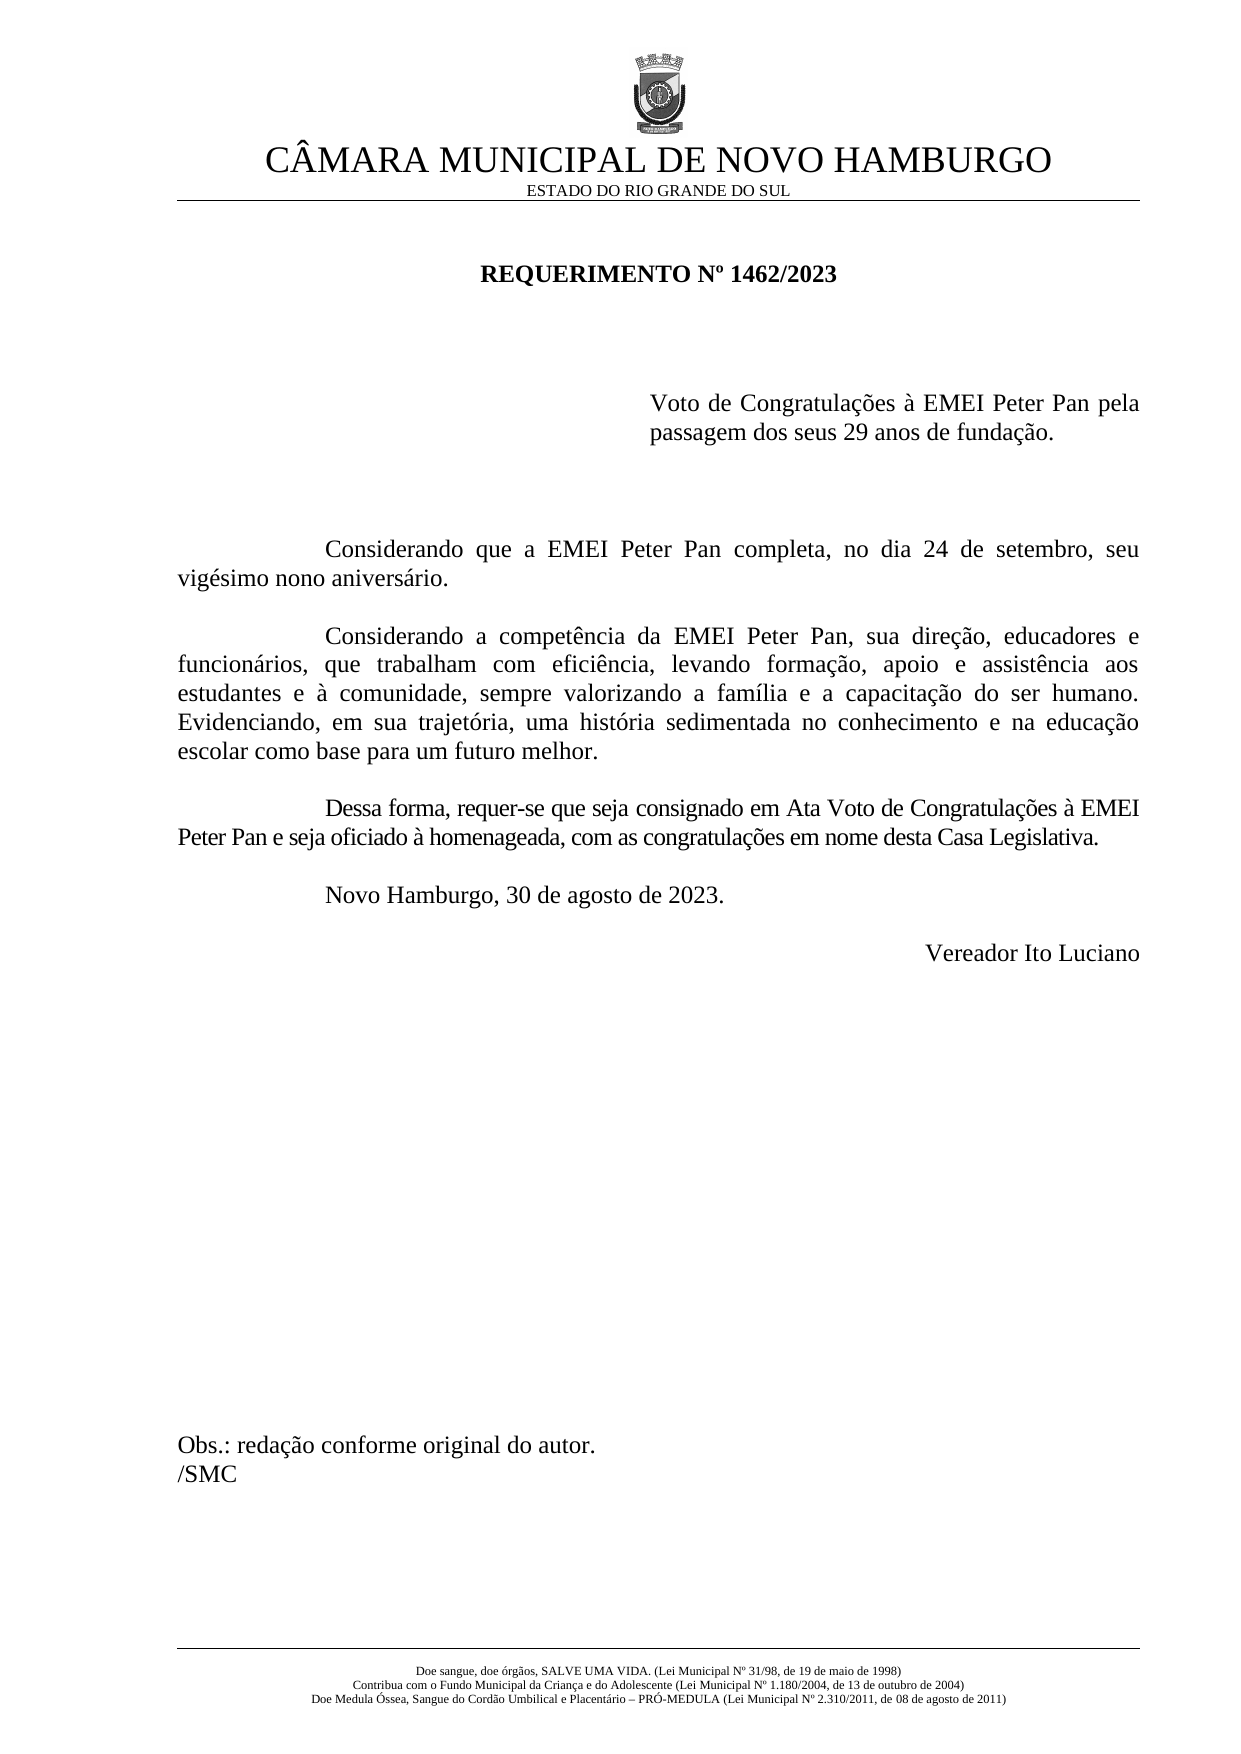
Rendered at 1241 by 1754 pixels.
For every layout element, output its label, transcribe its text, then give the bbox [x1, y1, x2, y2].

title REQUERIMENTO Nº 1462/2023 [177, 259, 1140, 287]
text Dessa forma, requer-se que seja consignado em Ata Voto de Congratulações à EMEI Peter Pan e seja oficiado à homenageada, com as congratulações em nome desta Casa Legislativa. [177, 793, 1140, 851]
text /SMC [177, 1459, 1140, 1488]
text Obs.: redação conforme original do autor. [177, 1430, 1140, 1459]
text Novo Hamburgo, 30 de agosto de 2023. [177, 880, 1140, 909]
text Vereador Ito Luciano [177, 938, 1140, 967]
text Voto de Congratulações à EMEI Peter Pan pela passagem dos seus 29 anos de fundação. [649, 388, 1140, 446]
text Considerando que a EMEI Peter Pan completa, no dia 24 de setembro, seu vigésimo nono aniversário. [177, 534, 1140, 592]
text Considerando a competência da EMEI Peter Pan, sua direção, educadores e funcionários, que trabalham com eficiência, levando formação, apoio e assistência aos estudantes e à comunidade, sempre valorizando a família e a capacitação do ser humano. Evidenciando, em sua trajetória, uma história sedimentada no conhecimento e na educação escolar como base para um futuro melhor. [177, 621, 1140, 764]
